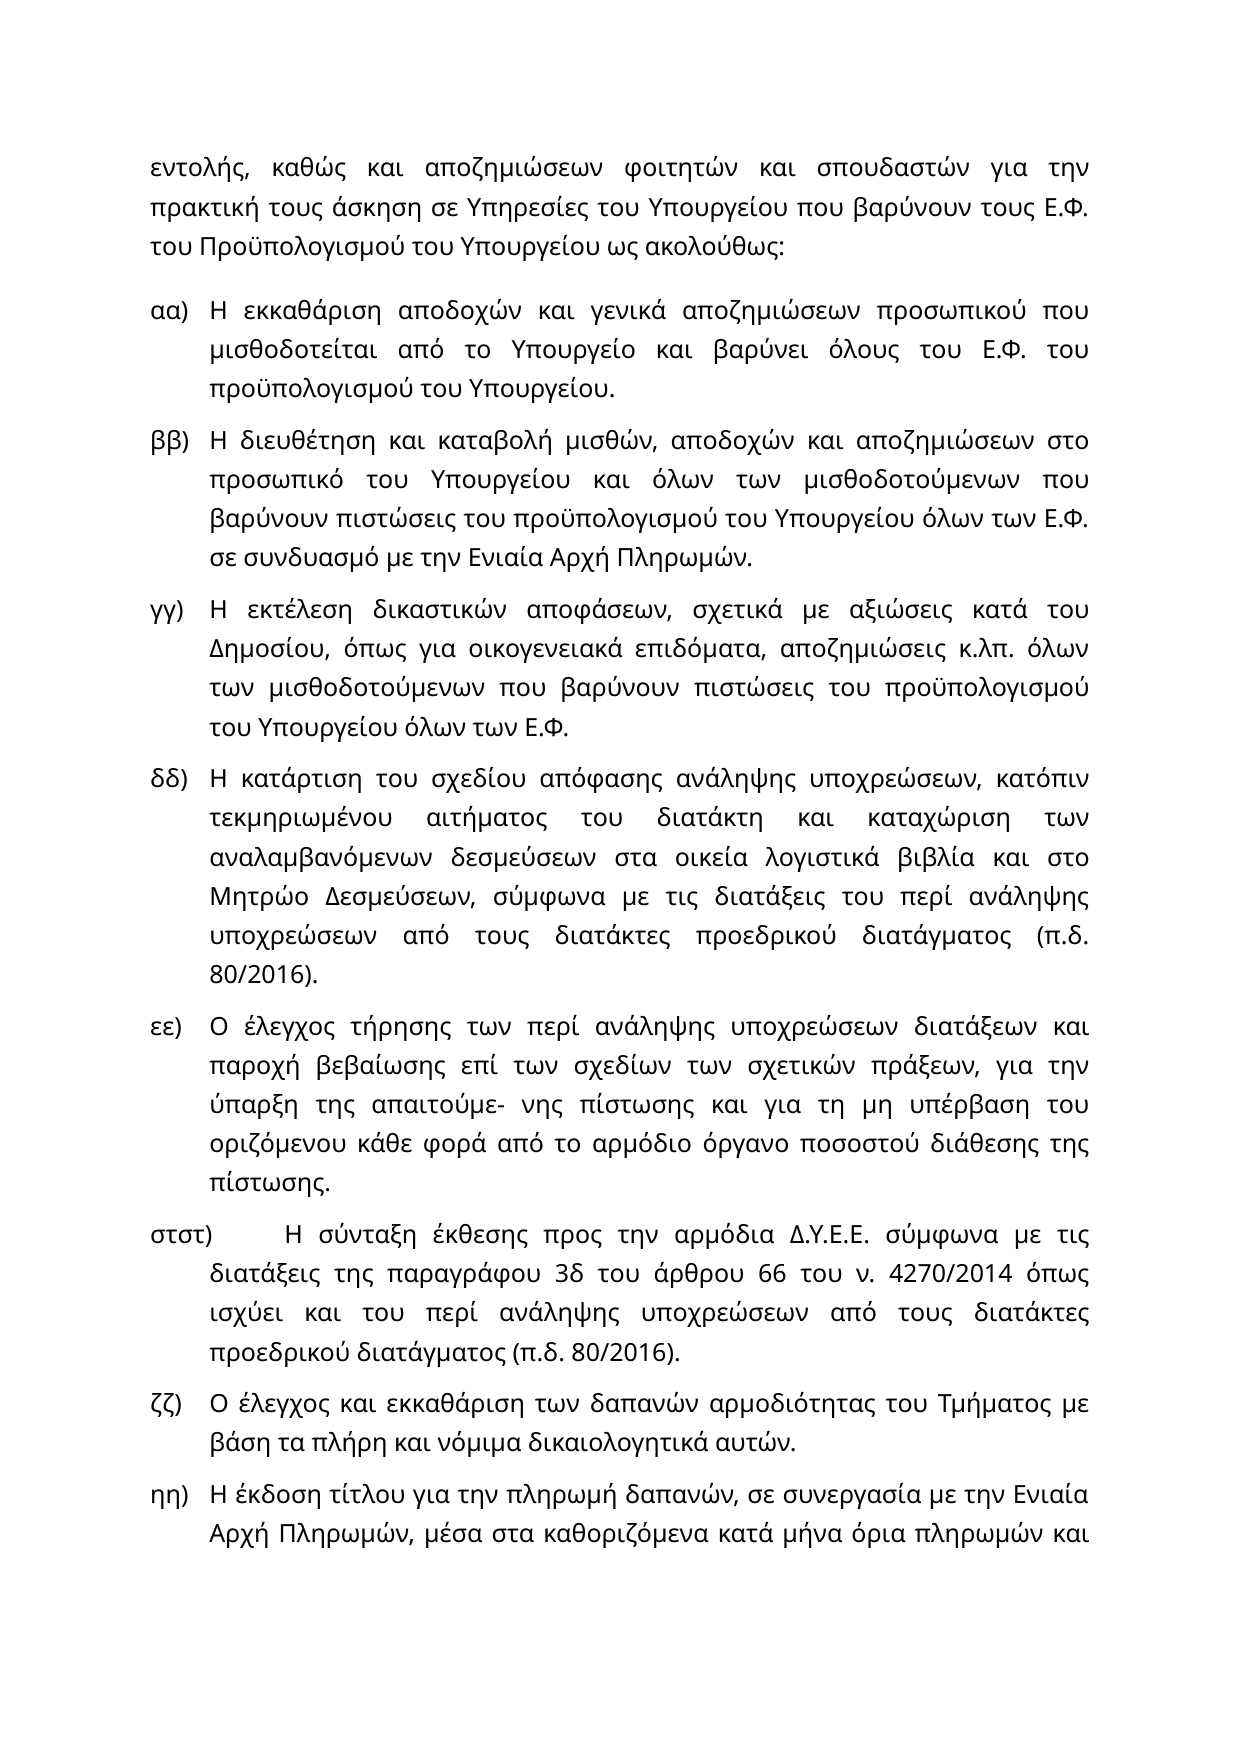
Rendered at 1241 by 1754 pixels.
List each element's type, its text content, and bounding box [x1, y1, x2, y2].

text εντολής, καθώς και αποζημιώσεων φοιτητών και σπουδαστών για την πρακτική τους άσκηση σε Υπηρεσίες του Υπουργείου που βαρύνουν τους Ε.Φ. του Προϋπολογισμού του Υπουργείου ως ακολούθως: [150, 150, 1090, 262]
list ββ) Η διευθέτηση και καταβολή μισθών, αποδοχών και αποζημιώσεων στο προσωπικό του Υπουργείου και όλων των μισθοδοτούμενων που βαρύνουν πιστώσεις του προϋπολογισμού του Υπουργείου όλων των Ε.Φ. σε συνδυασμό με την Ενιαία Αρχή Πληρωμών. [150, 422, 1090, 574]
list αα) Η εκκαθάριση αποδοχών και γενικά αποζημιώσεων προσωπικού που μισθοδοτείται από το Υπουργείο και βαρύνει όλους του Ε.Φ. του προϋπολογισμού του Υπουργείου. [150, 292, 1090, 405]
list γγ) Η εκτέλεση δικαστικών αποφάσεων, σχετικά με αξιώσεις κατά του Δημοσίου, όπως για οικογενειακά επιδόματα, αποζημιώσεις κ.λπ. όλων των μισθοδοτούμενων που βαρύνουν πιστώσεις του προϋπολογισμού του Υπουργείου όλων των Ε.Φ. [150, 592, 1090, 743]
list εε) Ο έλεγχος τήρησης των περί ανάληψης υποχρεώσεων διατάξεων και παροχή βεβαίωσης επί των σχεδίων των σχετικών πράξεων, για την ύπαρξη της απαιτούμε- νης πίστωσης και για τη μη υπέρβαση του οριζόμενου κάθε φορά από το αρμόδιο όργανο ποσοστού διάθεσης της πίστωσης. [150, 1008, 1090, 1199]
list ηη) Η έκδοση τίτλου για την πληρωμή δαπανών, σε συνεργασία με την Ενιαία Αρχή Πληρωμών, μέσα στα καθοριζόμενα κατά μήνα όρια πληρωμών και [150, 1477, 1090, 1550]
list στστ) Η σύνταξη έκθεσης προς την αρμόδια Δ.Υ.Ε.Ε. σύμφωνα με τις διατάξεις της παραγράφου 3δ του άρθρου 66 του ν. 4270/2014 όπως ισχύει και του περί ανάληψης υποχρεώσεων από τους διατάκτες προεδρικού διατάγματος (π.δ. 80/2016). [150, 1217, 1090, 1368]
list δδ) Η κατάρτιση του σχεδίου απόφασης ανάληψης υποχρεώσεων, κατόπιν τεκμηριωμένου αιτήματος του διατάκτη και καταχώριση των αναλαμβανόμενων δεσμεύσεων στα οικεία λογιστικά βιβλία και στο Μητρώο Δεσμεύσεων, σύμφωνα με τις διατάξεις του περί ανάληψης υποχρεώσεων από τους διατάκτες προεδρικού διατάγματος (π.δ. 80/2016). [150, 761, 1090, 991]
list ζζ) Ο έλεγχος και εκκαθάριση των δαπανών αρμοδιότητας του Τμήματος με βάση τα πλήρη και νόμιμα δικαιολογητικά αυτών. [150, 1386, 1090, 1459]
